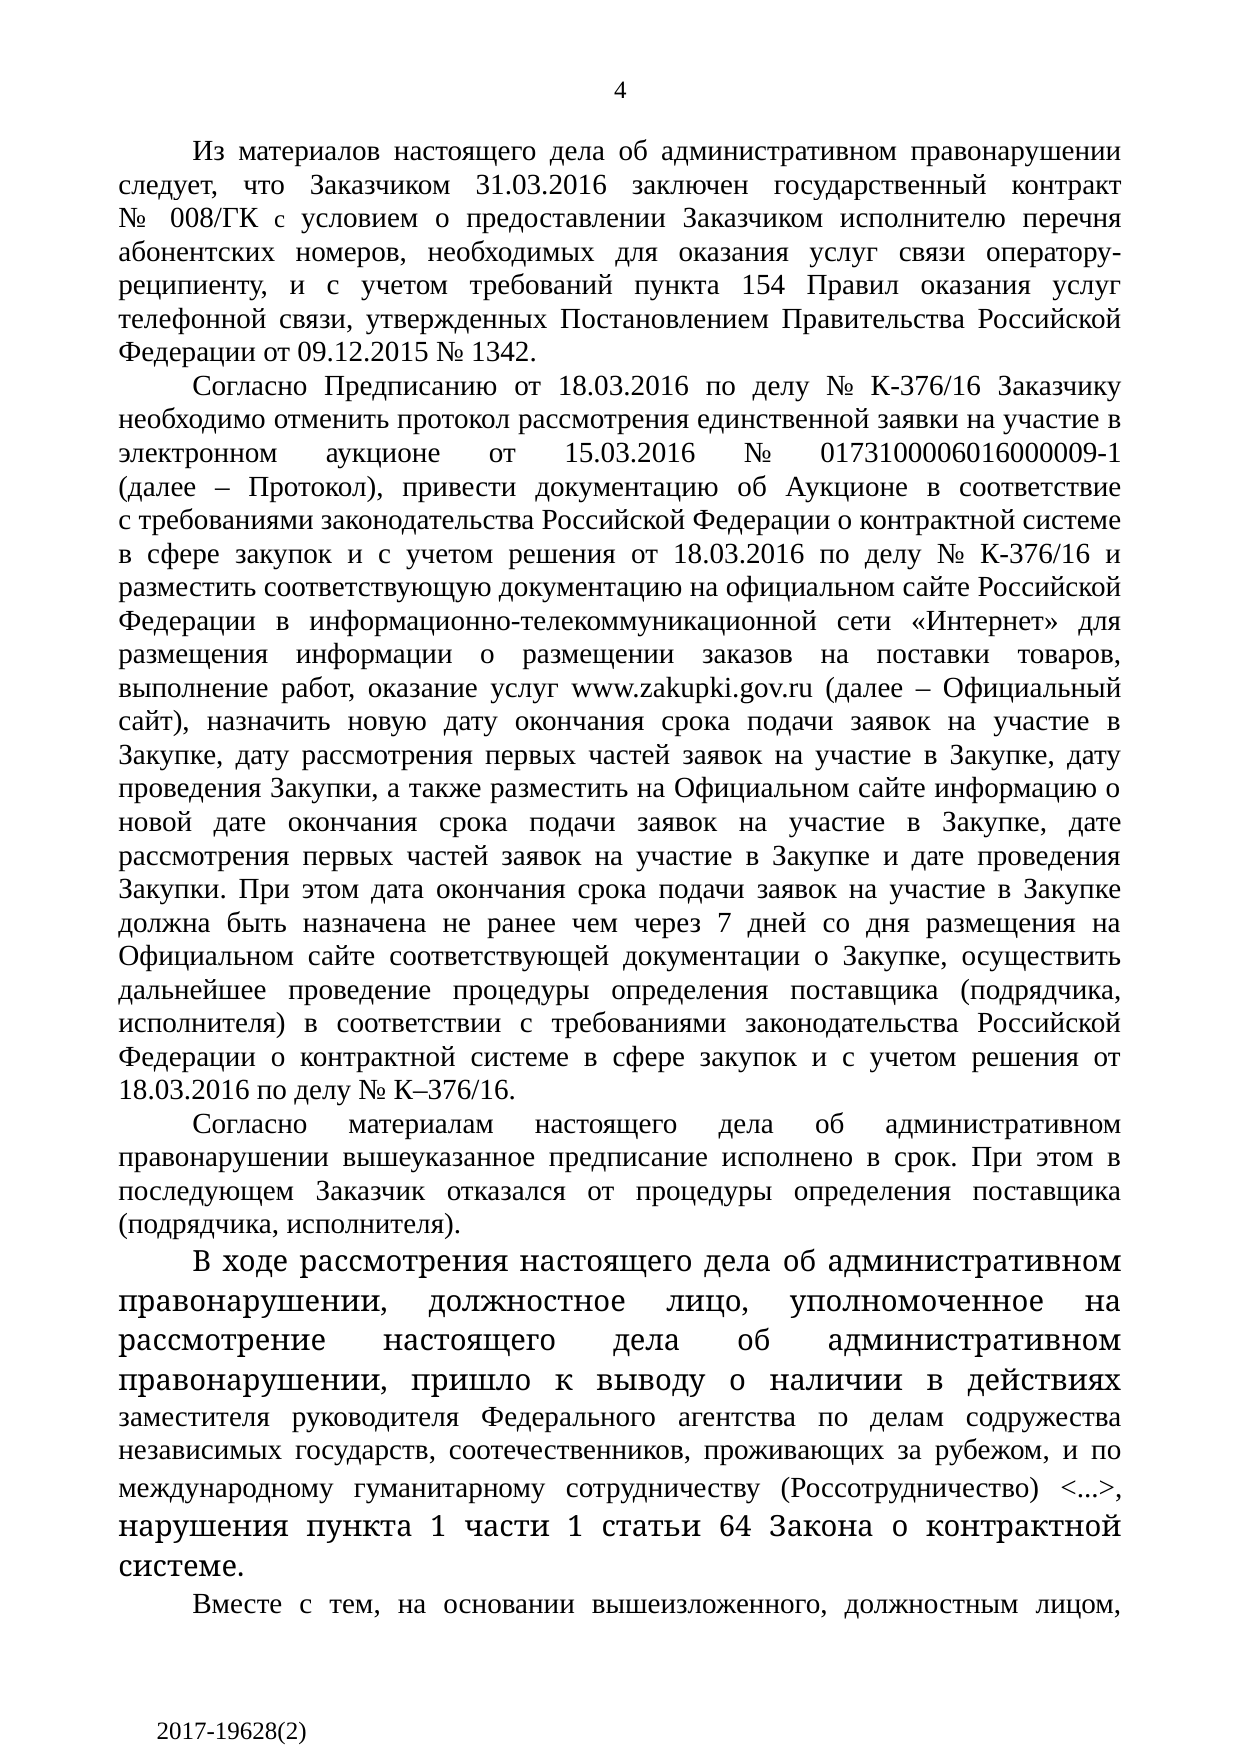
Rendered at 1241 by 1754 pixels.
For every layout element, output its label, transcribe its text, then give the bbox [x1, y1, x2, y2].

text В ходе рассмотрения настоящего дела об административном правонарушении, должностное лицо, уполномоченное на рассмотрение настоящего дела об административном правонарушении, пришло к выводу о наличии в действиях заместителя руководителя Федерального агентства по делам содружества независимых государств, соотечественников, проживающих за рубежом, и по международному гуманитарному сотрудничеству (Россотрудничество) <...>, нарушения пункта 1 части 1 статьи 64 Закона о контрактной системе. [118, 1240, 1122, 1585]
text Из материалов настоящего дела об административном правонарушении следует, что Заказчиком 31.03.2016 заключен государственный контракт № 008/ГК с условием о предоставлении Заказчиком исполнителю перечня абонентских номеров, необходимых для оказания услуг связи оператору-реципиенту, и с учетом требований пункта 154 Правил оказания услуг телефонной связи, утвержденных Постановлением Правительства Российской Федерации от 09.12.2015 № 1342. [118, 133, 1122, 368]
text Согласно Предписанию от 18.03.2016 по делу № К-376/16 Заказчику необходимо отменить протокол рассмотрения единственной заявки на участие в электронном аукционе от 15.03.2016 № 0173100006016000009-1 (далее – Протокол), привести документацию об Аукционе в соответствие с требованиями законодательства Российской Федерации о контрактной системе в сфере закупок и с учетом решения от 18.03.2016 по делу № К-376/16 и разместить соответствующую документацию на официальном сайте Российской Федерации в информационно-телекоммуникационной сети «Интернет» для размещения информации о размещении заказов на поставки товаров, выполнение работ, оказание услуг www.zakupki.gov.ru (далее – Официальный сайт), назначить новую дату окончания срока подачи заявок на участие в Закупке, дату рассмотрения первых частей заявок на участие в Закупке, дату проведения Закупки, а также разместить на Официальном сайте информацию о новой дате окончания срока подачи заявок на участие в Закупке, дате рассмотрения первых частей заявок на участие в Закупке и дате проведения Закупки. При этом дата окончания срока подачи заявок на участие в Закупке должна быть назначена не ранее чем через 7 дней со дня размещения на Официальном сайте соответствующей документации о Закупке, осуществить дальнейшее проведение процедуры определения поставщика (подрядчика, исполнителя) в соответствии с требованиями законодательства Российской Федерации о контрактной системе в сфере закупок и с учетом решения от 18.03.2016 по делу № К–376/16. [118, 368, 1122, 1106]
text Согласно материалам настоящего дела об административном правонарушении вышеуказанное предписание исполнено в срок. При этом в последующем Заказчик отказался от процедуры определения поставщика (подрядчика, исполнителя). [118, 1106, 1122, 1240]
text Вместе с тем, на основании вышеизложенного, должностным лицом, [118, 1585, 1122, 1620]
